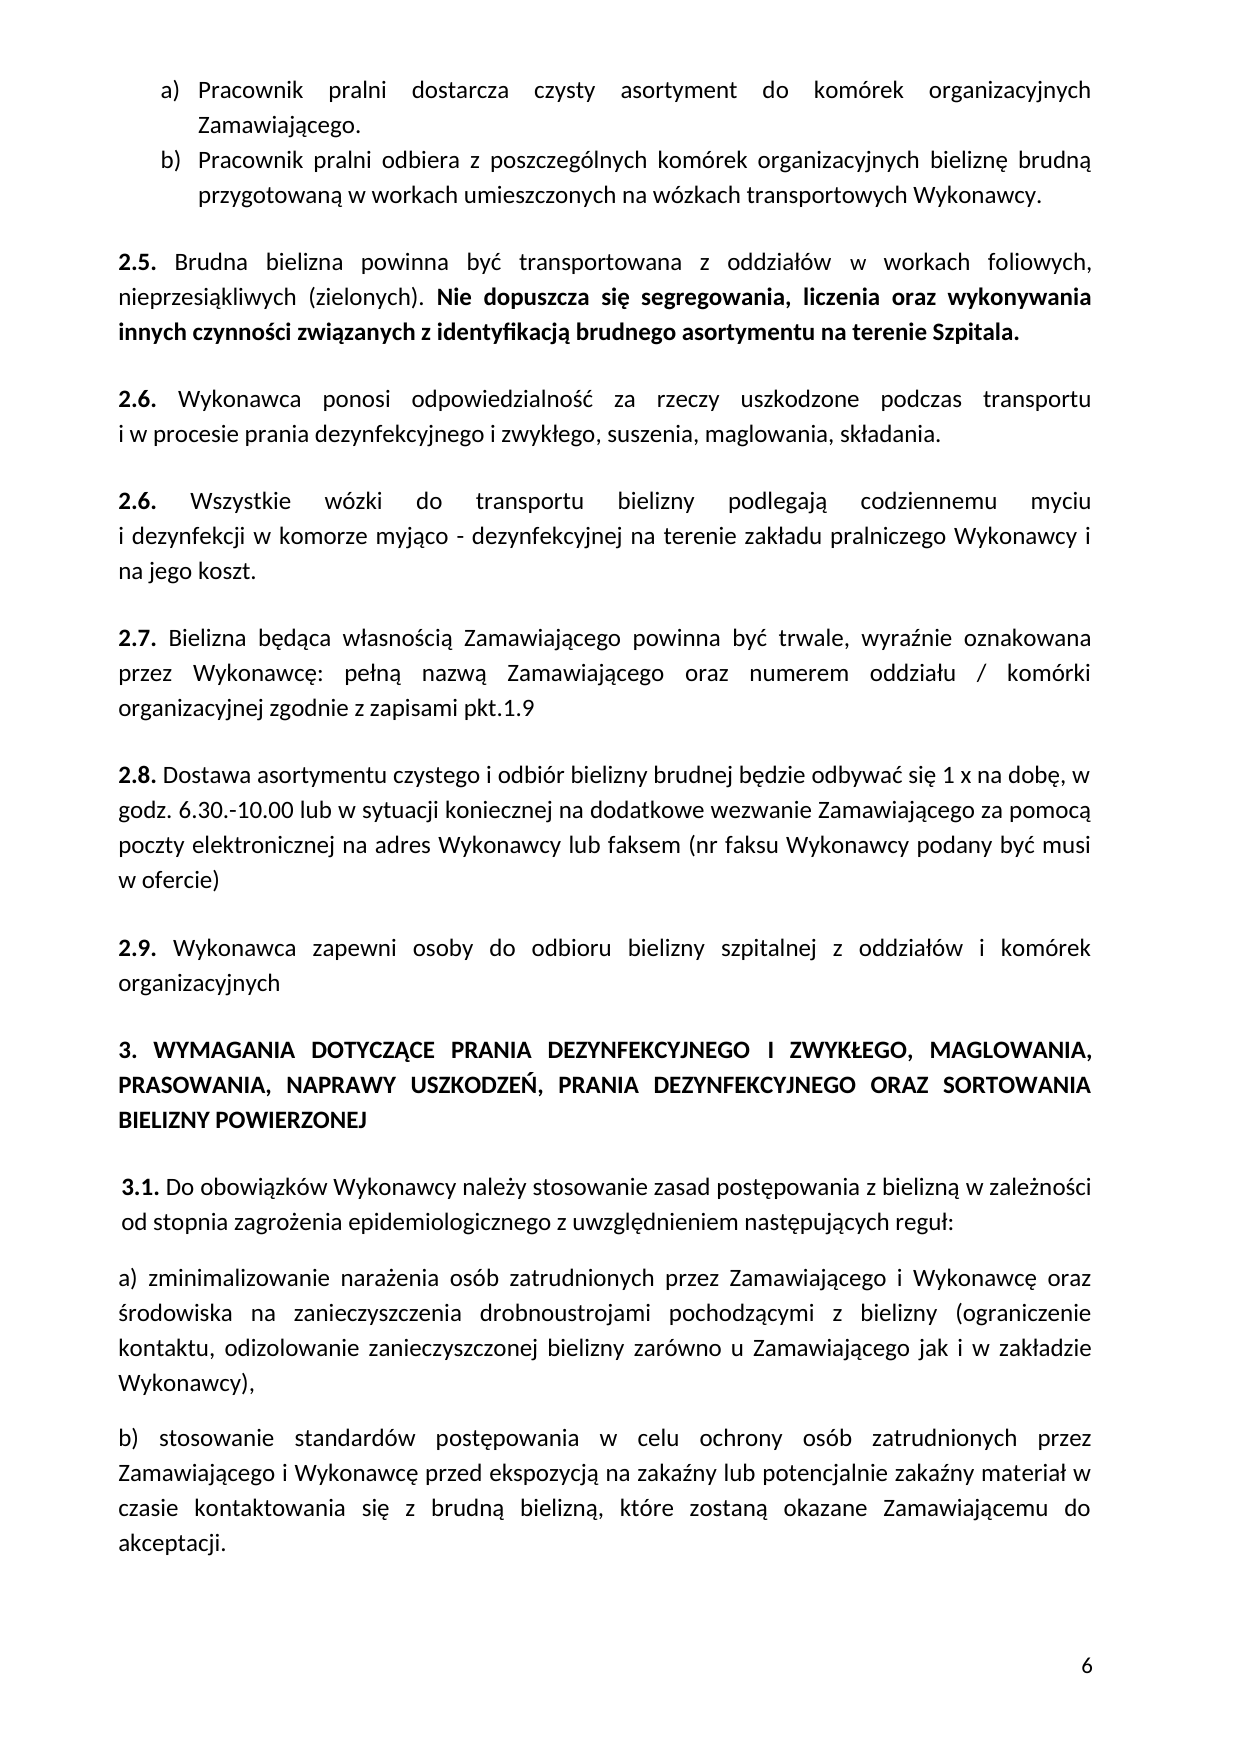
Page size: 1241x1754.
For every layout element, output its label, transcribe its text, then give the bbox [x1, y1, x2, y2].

text 2.7. Bielizna będąca własnością Zamawiającego powinna być trwale, wyraźnie oznakowana przez Wykonawcę: pełną nazwą Zamawiającego oraz numerem oddziału / komórki organizacyjnej zgodnie z zapisami pkt.1.9 [118, 622, 1092, 723]
text b) stosowanie standardów postępowania w celu ochrony osób zatrudnionych przez Zamawiającego i Wykonawcę przed ekspozycją na zakaźny lub potencjalnie zakaźny materiał w czasie kontaktowania się z brudną bielizną, które zostaną okazane Zamawiającemu do akceptacji. [118, 1423, 1092, 1558]
text 2.6. Wszystkie wózki do transportu bielizny podlegają codziennemu myciu i dezynfekcji w komorze myjąco - dezynfekcyjnej na terenie zakładu pralniczego Wykonawcy i na jego koszt. [118, 485, 1092, 586]
text 2.9. Wykonawca zapewni osoby do odbioru bielizny szpitalnej z oddziałów i komórek organizacyjnych [118, 932, 1092, 1029]
text 3. WYMAGANIA DOTYCZĄCE PRANIA DEZYNFEKCYJNEGO I ZWYKŁEGO, MAGLOWANIA, PRASOWANIA, NAPRAWY USZKODZEŃ, PRANIA DEZYNFEKCYJNEGO ORAZ SORTOWANIA BIELIZNY POWIERZONEJ [118, 1034, 1092, 1134]
list Pracownik pralni dostarcza czysty asortyment do komórek organizacyjnych Zamawiającego. [160, 74, 1092, 139]
text 2.8. Dostawa asortymentu czystego i odbiór bielizny brudnej będzie odbywać się 1 x na dobę, w godz. 6.30.-10.00 lub w sytuacji koniecznej na dodatkowe wezwanie Zamawiającego za pomocą poczty elektronicznej na adres Wykonawcy lub faksem (nr faksu Wykonawcy podany być musi w ofercie) [118, 760, 1092, 895]
text 2.6. Wykonawca ponosi odpowiedzialność za rzeczy uszkodzone podczas transportu i w procesie prania dezynfekcyjnego i zwykłego, suszenia, maglowania, składania. [118, 383, 1092, 449]
text a) zminimalizowanie narażenia osób zatrudnionych przez Zamawiającego i Wykonawcę oraz środowiska na zanieczyszczenia drobnoustrojami pochodzącymi z bielizny (ograniczenie kontaktu, odizolowanie zanieczyszczonej bielizny zarówno u Zamawiającego jak i w zakładzie Wykonawcy), [118, 1262, 1092, 1397]
text 2.5. Brudna bielizna powinna być transportowana z oddziałów w workach foliowych, nieprzesiąkliwych (zielonych). Nie dopuszcza się segregowania, liczenia oraz wykonywania innych czynności związanych z identyfikacją brudnego asortymentu na terenie Szpitala. [118, 246, 1092, 346]
list Pracownik pralni odbiera z poszczególnych komórek organizacyjnych bieliznę brudną przygotowaną w workach umieszczonych na wózkach transportowych Wykonawcy. [160, 144, 1092, 209]
text 3.1. Do obowiązków Wykonawcy należy stosowanie zasad postępowania z bielizną w zależności od stopnia zagrożenia epidemiologicznego z uwzględnieniem następujących reguł: [121, 1171, 1092, 1236]
